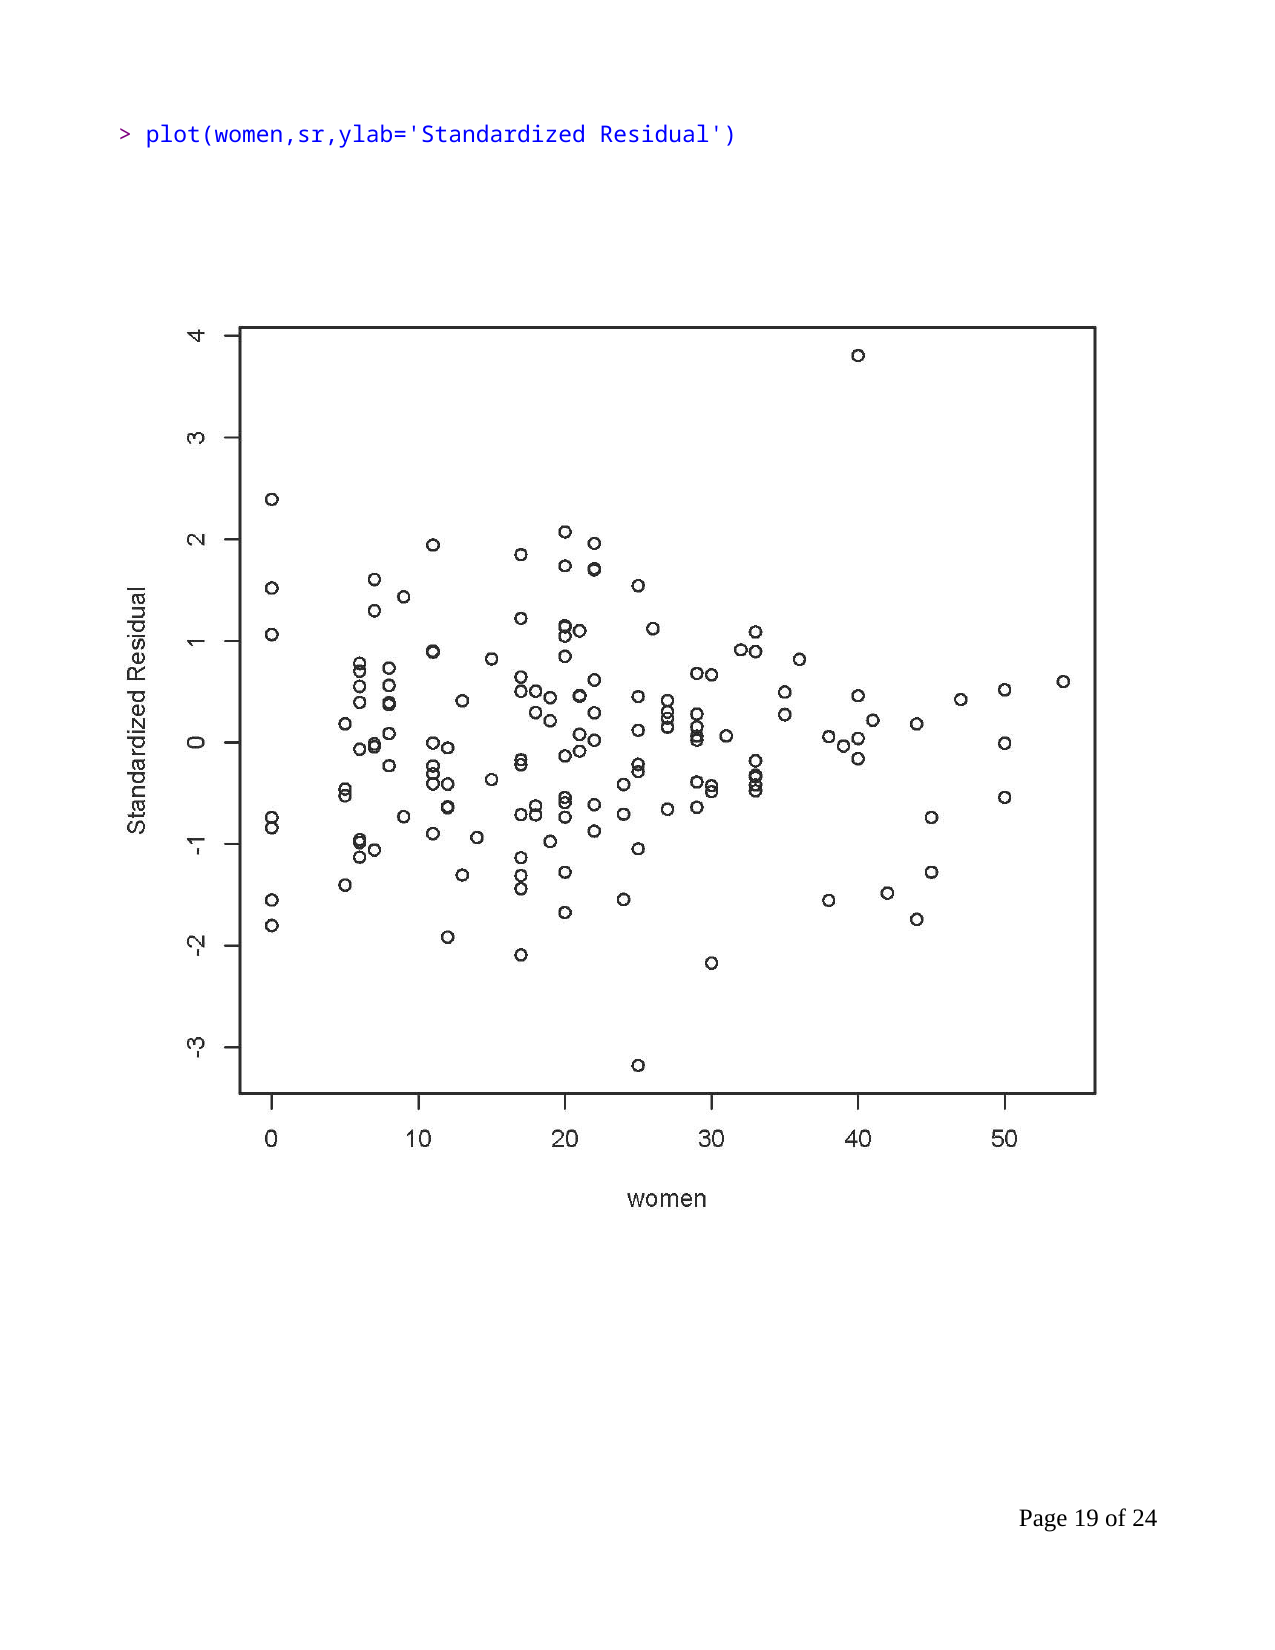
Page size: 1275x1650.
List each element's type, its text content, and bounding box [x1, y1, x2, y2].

text > plot(women,sr,ylab='Standardized Residual') [118, 118, 1157, 149]
picture [118, 205, 1157, 1245]
